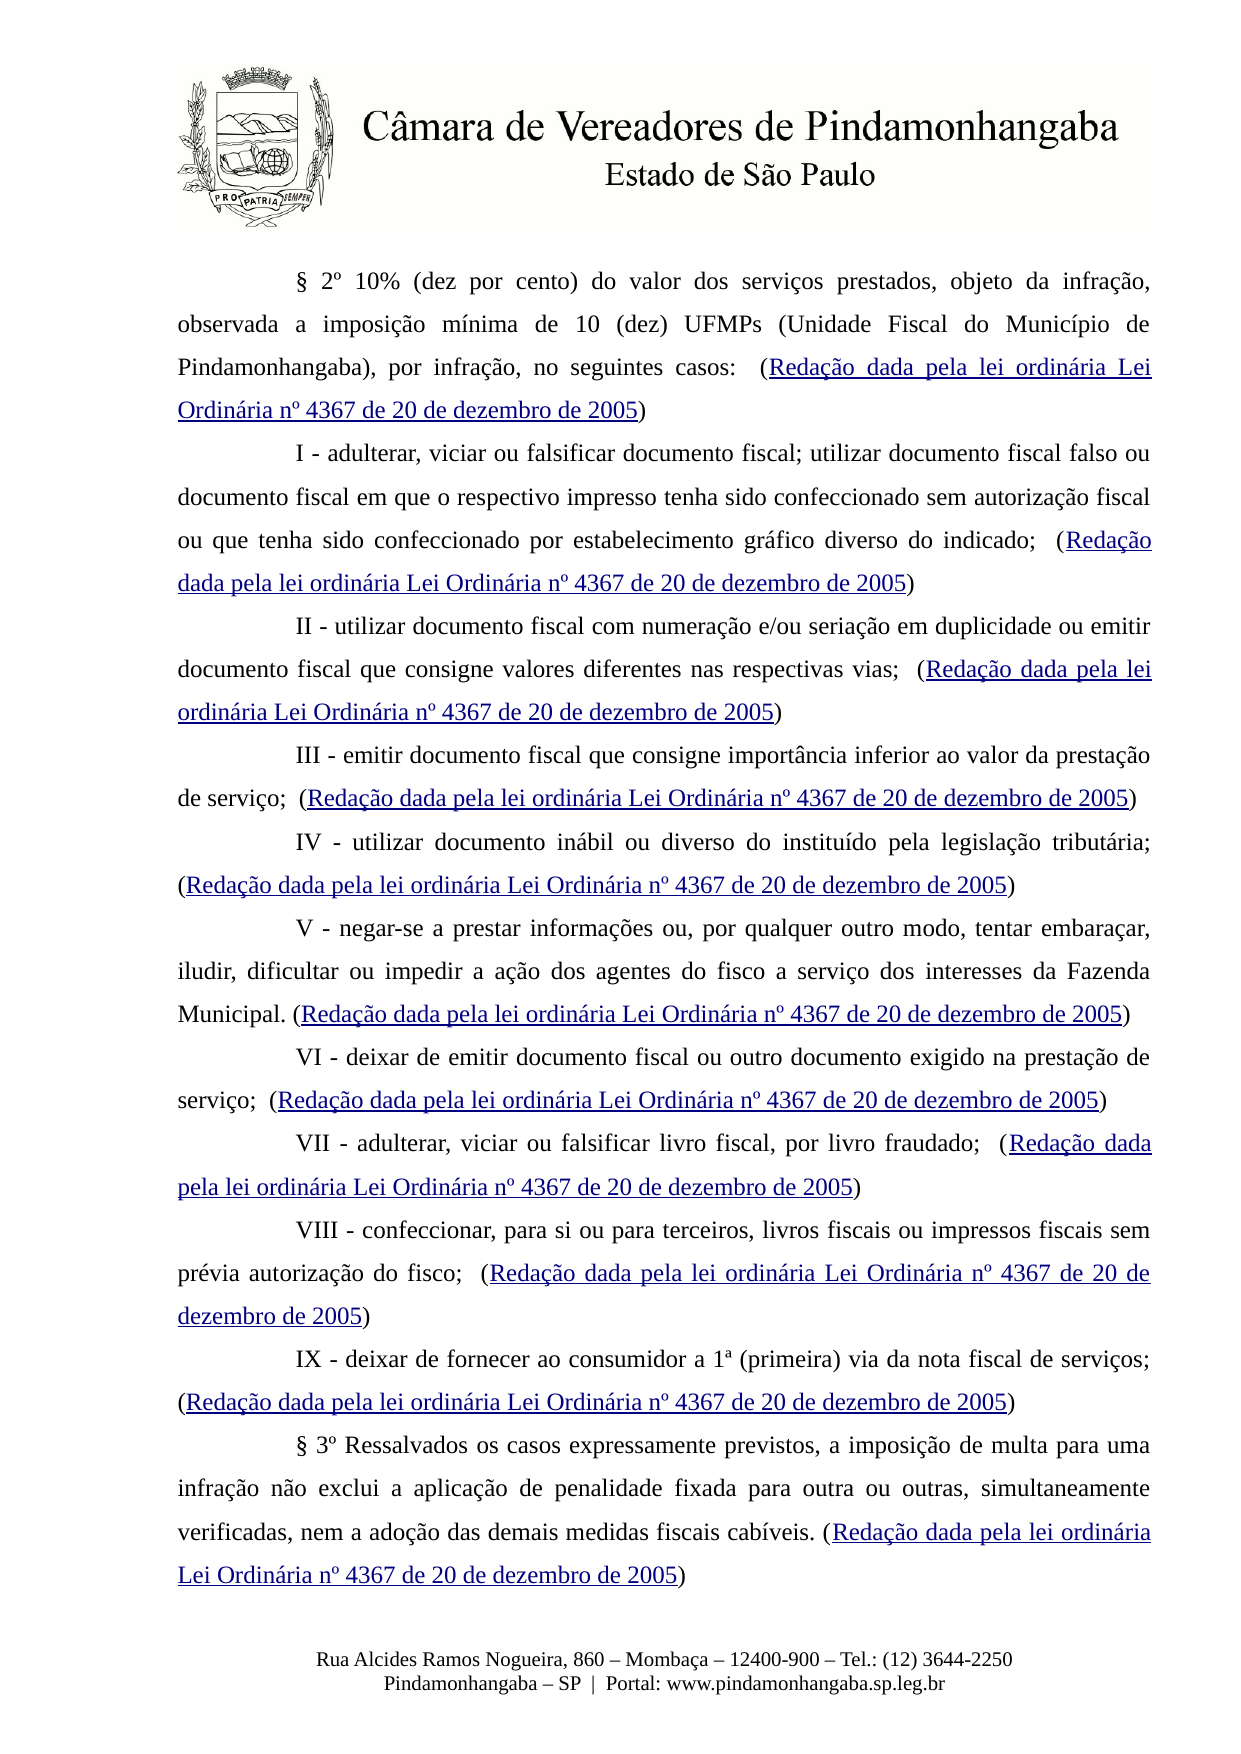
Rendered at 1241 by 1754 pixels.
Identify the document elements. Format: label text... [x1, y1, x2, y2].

text I - adulterar, viciar ou falsificar documento fiscal; utilizar documento fiscal falso ou documento fiscal em que o respectivo impresso tenha sido confeccionado sem autorização fiscal ou que tenha sido confeccionado por estabelecimento gráfico diverso do indicado; (Redação dada pela lei ordinária Lei Ordinária nº 4367 de 20 de dezembro de 2005) [177, 438, 1152, 597]
text III - emitir documento fiscal que consigne importância inferior ao valor da prestação de serviço; (Redação dada pela lei ordinária Lei Ordinária nº 4367 de 20 de dezembro de 2005) [177, 740, 1152, 812]
text IV - utilizar documento inábil ou diverso do instituído pela legislação tributária; (Redação dada pela lei ordinária Lei Ordinária nº 4367 de 20 de dezembro de 2005) [177, 827, 1152, 898]
text § 3º Ressalvados os casos expressamente previstos, a imposição de multa para uma infração não exclui a aplicação de penalidade fixada para outra ou outras, simultaneamente verificadas, nem a adoção das demais medidas fiscais cabíveis. (Redação dada pela lei ordinária Lei Ordinária nº 4367 de 20 de dezembro de 2005) [177, 1430, 1152, 1588]
text VI - deixar de emitir documento fiscal ou outro documento exigido na prestação de serviço; (Redação dada pela lei ordinária Lei Ordinária nº 4367 de 20 de dezembro de 2005) [177, 1042, 1152, 1114]
picture [177, 59, 1152, 236]
text II - utilizar documento fiscal com numeração e/ou seriação em duplicidade ou emitir documento fiscal que consigne valores diferentes nas respectivas vias; (Redação dada pela lei ordinária Lei Ordinária nº 4367 de 20 de dezembro de 2005) [177, 611, 1152, 726]
text IX - deixar de fornecer ao consumidor a 1ª (primeira) via da nota fiscal de serviços; (Redação dada pela lei ordinária Lei Ordinária nº 4367 de 20 de dezembro de 2005) [177, 1344, 1152, 1416]
text VII - adulterar, viciar ou falsificar livro fiscal, por livro fraudado; (Redação dada pela lei ordinária Lei Ordinária nº 4367 de 20 de dezembro de 2005) [177, 1128, 1152, 1200]
text § 2º 10% (dez por cento) do valor dos serviços prestados, objeto da infração, observada a imposição mínima de 10 (dez) UFMPs (Unidade Fiscal do Município de Pindamonhangaba), por infração, no seguintes casos: (Redação dada pela lei ordinária Lei Ordinária nº 4367 de 20 de dezembro de 2005) [177, 266, 1152, 424]
text VIII - confeccionar, para si ou para terceiros, livros fiscais ou impressos fiscais sem prévia autorização do fisco; (Redação dada pela lei ordinária Lei Ordinária nº 4367 de 20 de dezembro de 2005) [177, 1215, 1152, 1330]
text V - negar-se a prestar informações ou, por qualquer outro modo, tentar embaraçar, iludir, dificultar ou impedir a ação dos agentes do fisco a serviço dos interesses da Fazenda Municipal. (Redação dada pela lei ordinária Lei Ordinária nº 4367 de 20 de dezembro de 2005) [177, 913, 1152, 1028]
